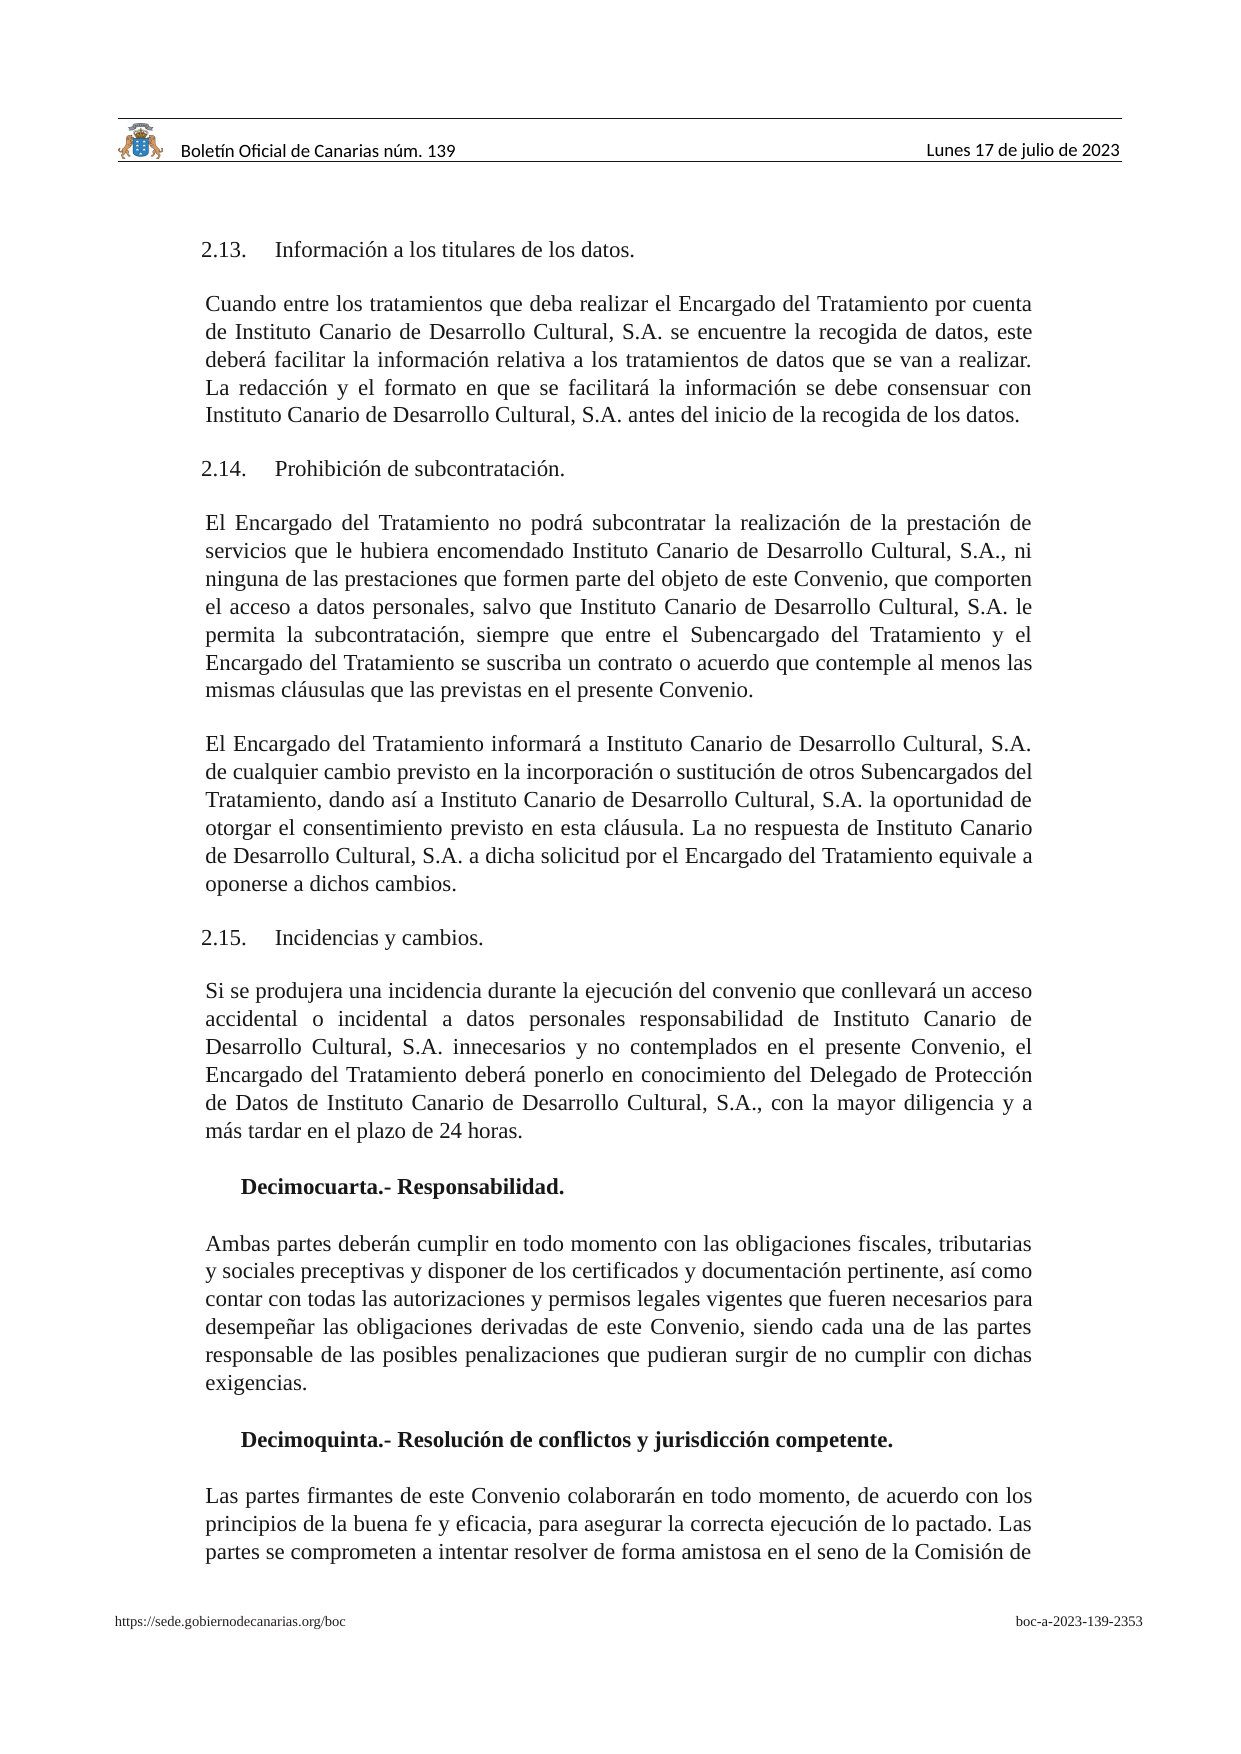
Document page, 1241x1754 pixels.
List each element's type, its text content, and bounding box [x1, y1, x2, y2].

text Las partes firmantes de este Convenio colaborarán en todo momento, de acuerdo con los principios de la buena fe y eficacia, para asegurar la correcta ejecución de lo pactado. Las partes se comprometen a intentar resolver de forma amistosa en el seno de la Comisión de [205, 1482, 1034, 1564]
text Decimocuarta.- Responsabilidad. [241, 1173, 1034, 1199]
list Información a los titulares de los datos. [201, 236, 1034, 263]
list Prohibición de subcontratación. [201, 455, 1034, 482]
list Incidencias y cambios. [201, 923, 1034, 950]
text Cuando entre los tratamientos que deba realizar el Encargado del Tratamiento por cuenta de Instituto Canario de Desarrollo Cultural, S.A. se encuentre la recogida de datos, este deberá facilitar la información relativa a los tratamientos de datos que se van a realizar. La redacción y el formato en que se facilitará la información se debe consensuar con Instituto Canario de Desarrollo Cultural, S.A. antes del inicio de la recogida de los datos. [205, 290, 1034, 428]
text Decimoquinta.- Resolución de conflictos y jurisdicción competente. [241, 1426, 1034, 1452]
text El Encargado del Tratamiento no podrá subcontratar la realización de la prestación de servicios que le hubiera encomendado Instituto Canario de Desarrollo Cultural, S.A., ni ninguna de las prestaciones que formen parte del objeto de este Convenio, que comporten el acceso a datos personales, salvo que Instituto Canario de Desarrollo Cultural, S.A. le permita la subcontratación, siempre que entre el Subencargado del Tratamiento y el Encargado del Tratamiento se suscriba un contrato o acuerdo que contemple al menos las mismas cláusulas que las previstas en el presente Convenio. [205, 509, 1034, 703]
text Ambas partes deberán cumplir en todo momento con las obligaciones fiscales, tributarias y sociales preceptivas y disponer de los certificados y documentación pertinente, así como contar con todas las autorizaciones y permisos legales vigentes que fueren necesarios para desempeñar las obligaciones derivadas de este Convenio, siendo cada una de las partes responsable de las posibles penalizaciones que pudieran surgir de no cumplir con dichas exigencias. [205, 1230, 1034, 1396]
text Si se produjera una incidencia durante la ejecución del convenio que conllevará un acceso accidental o incidental a datos personales responsabilidad de Instituto Canario de Desarrollo Cultural, S.A. innecesarios y no contemplados en el presente Convenio, el Encargado del Tratamiento deberá ponerlo en conocimiento del Delegado de Protección de Datos de Instituto Canario de Desarrollo Cultural, S.A., con la mayor diligencia y a más tardar en el plazo de 24 horas. [205, 977, 1034, 1143]
text El Encargado del Tratamiento informará a Instituto Canario de Desarrollo Cultural, S.A. de cualquier cambio previsto en la incorporación o sustitución de otros Subencargados del Tratamiento, dando así a Instituto Canario de Desarrollo Cultural, S.A. la oportunidad de otorgar el consentimiento previsto en esta cláusula. La no respuesta de Instituto Canario de Desarrollo Cultural, S.A. a dicha solicitud por el Encargado del Tratamiento equivale a oponerse a dichos cambios. [205, 730, 1034, 896]
